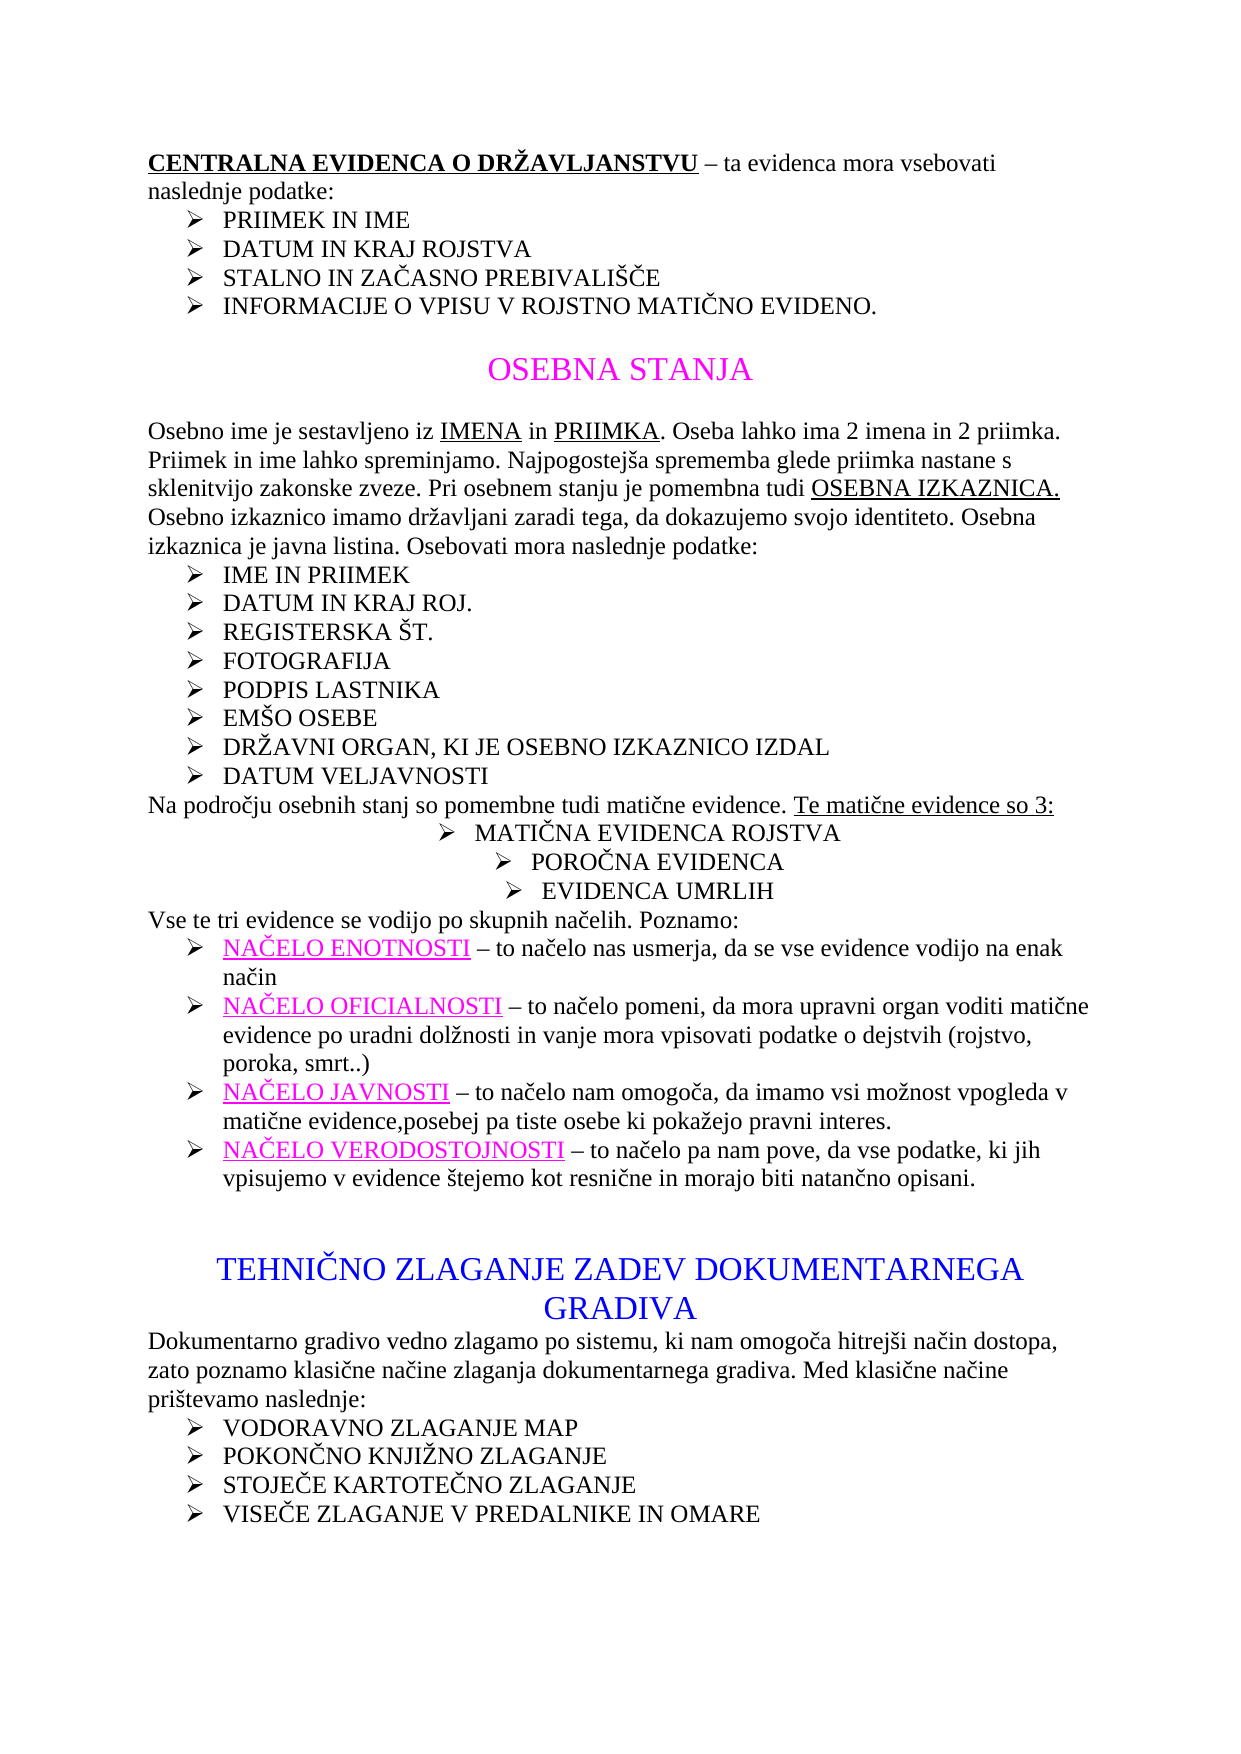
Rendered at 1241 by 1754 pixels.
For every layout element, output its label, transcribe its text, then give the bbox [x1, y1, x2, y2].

list EVIDENCA UMRLIH [185, 876, 1093, 905]
text Dokumentarno gradivo vedno zlagamo po sistemu, ki nam omogoča hitrejši način dostopa, zato poznamo klasične načine zlaganja dokumentarnega gradiva. Med klasične načine prištevamo naslednje: [148, 1326, 1093, 1413]
list REGISTERSKA ŠT. [185, 617, 1093, 646]
list PODPIS LASTNIKA [185, 675, 1093, 703]
list INFORMACIJE O VPISU V ROJSTNO MATIČNO EVIDENO. [185, 291, 1093, 320]
list PRIIMEK IN IME [185, 205, 1093, 234]
list NAČELO VERODOSTOJNOSTI – to načelo pa nam pove, da vse podatke, ki jih vpisujemo v evidence štejemo kot resnične in morajo biti natančno opisani. [185, 1135, 1093, 1192]
text TEHNIČNO ZLAGANJE ZADEV DOKUMENTARNEGA GRADIVA [148, 1250, 1093, 1326]
list NAČELO OFICIALNOSTI – to načelo pomeni, da mora upravni organ voditi matične evidence po uradni dolžnosti in vanje mora vpisovati podatke o dejstvih (rojstvo, poroka, smrt..) [185, 991, 1093, 1077]
list POROČNA EVIDENCA [185, 847, 1093, 876]
list DATUM VELJAVNOSTI [185, 761, 1093, 790]
list NAČELO ENOTNOSTI – to načelo nas usmerja, da se vse evidence vodijo na enak način [185, 933, 1093, 991]
text Vse te tri evidence se vodijo po skupnih načelih. Poznamo: [148, 905, 1093, 933]
subtitle OSEBNA STANJA [148, 349, 1093, 387]
list DATUM IN KRAJ ROJ. [185, 588, 1093, 617]
list POKONČNO KNJIŽNO ZLAGANJE [185, 1441, 1093, 1470]
list NAČELO JAVNOSTI – to načelo nam omogoča, da imamo vsi možnost vpogleda v matične evidence,posebej pa tiste osebe ki pokažejo pravni interes. [185, 1077, 1093, 1135]
text Osebno ime je sestavljeno iz IMENA in PRIIMKA. Oseba lahko ima 2 imena in 2 priimka. Priimek in ime lahko spreminjamo. Najpogostejša sprememba glede priimka nastane s sklenitvijo zakonske zveze. Pri osebnem stanju je pomembna tudi OSEBNA IZKAZNICA. Osebno izkaznico imamo državljani zaradi tega, da dokazujemo svojo identiteto. Osebna izkaznica je javna listina. Osebovati mora naslednje podatke: [148, 416, 1093, 560]
list VISEČE ZLAGANJE V PREDALNIKE IN OMARE [185, 1499, 1093, 1528]
list FOTOGRAFIJA [185, 646, 1093, 675]
list STOJEČE KARTOTEČNO ZLAGANJE [185, 1470, 1093, 1499]
list IME IN PRIIMEK [185, 560, 1093, 588]
list DATUM IN KRAJ ROJSTVA [185, 234, 1093, 263]
text Na področju osebnih stanj so pomembne tudi matične evidence. Te matične evidence so 3: [148, 790, 1093, 818]
list EMŠO OSEBE [185, 703, 1093, 732]
list DRŽAVNI ORGAN, KI JE OSEBNO IZKAZNICO IZDAL [185, 732, 1093, 761]
list MATIČNA EVIDENCA ROJSTVA [185, 818, 1093, 847]
text CENTRALNA EVIDENCA O DRŽAVLJANSTVU – ta evidenca mora vsebovati naslednje podatke: [148, 148, 1093, 205]
list VODORAVNO ZLAGANJE MAP [185, 1413, 1093, 1441]
list STALNO IN ZAČASNO PREBIVALIŠČE [185, 263, 1093, 291]
